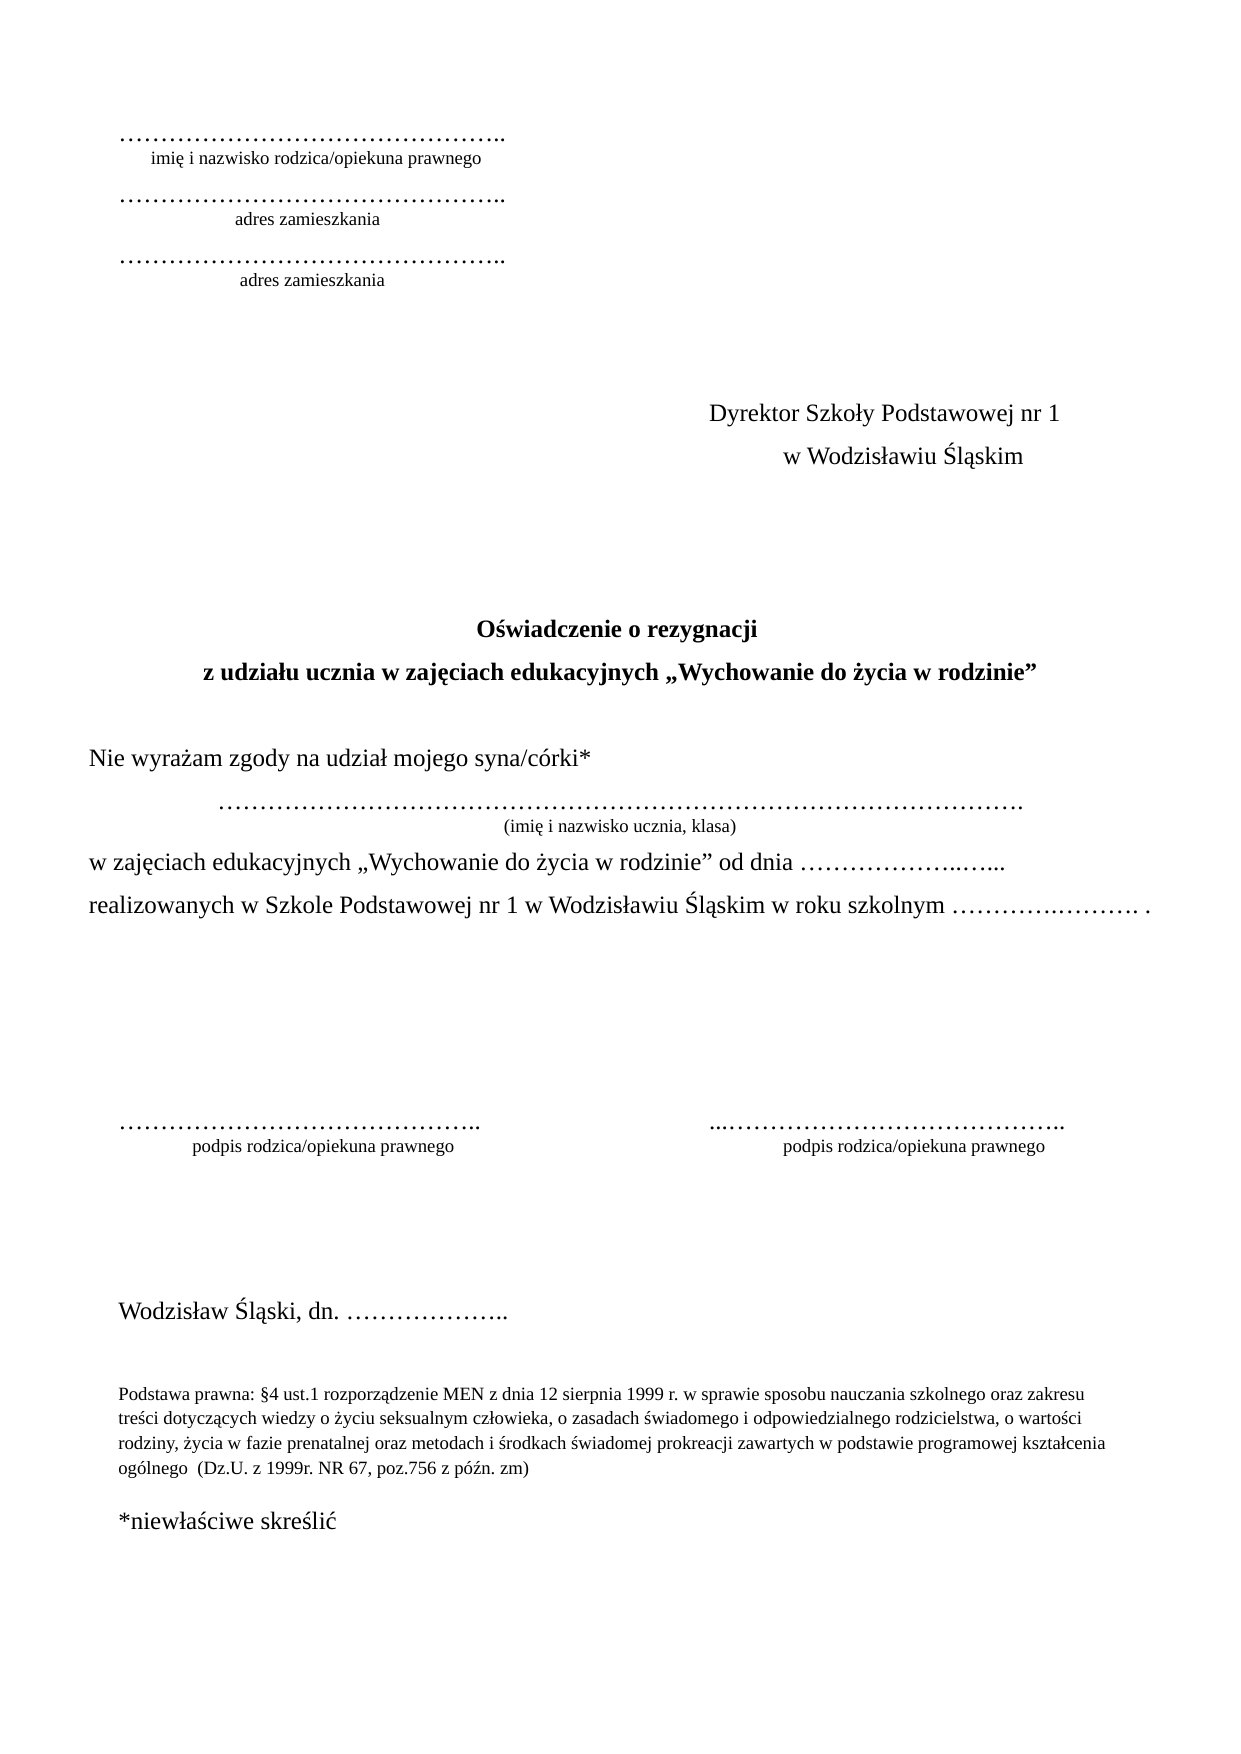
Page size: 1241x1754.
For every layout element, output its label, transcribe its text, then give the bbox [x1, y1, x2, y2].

text ……………………………………….. [118, 118, 1122, 147]
text ……………………………………….. [118, 240, 1122, 269]
text (imię i nazwisko ucznia, klasa) [89, 815, 1152, 837]
text ……………………………………….. [118, 179, 1122, 208]
text …………………………………….. ...………………………………….. [118, 1106, 1122, 1135]
text Nie wyrażam zgody na udział mojego syna/córki* [89, 743, 1152, 772]
text z udziału ucznia w zajęciach edukacyjnych „Wychowanie do życia w rodzinie” [89, 657, 1152, 686]
text ……………………………………………………………………………………. [89, 786, 1152, 815]
text Oświadczenie o rezygnacji [89, 614, 1152, 642]
text Wodzisław Śląski, dn. ……………….. [118, 1296, 1122, 1325]
text *niewłaściwe skreślić [118, 1506, 1122, 1535]
text adres zamieszkania [118, 208, 1122, 229]
text w Wodzisławiu Śląskim [118, 441, 1122, 470]
text w zajęciach edukacyjnych „Wychowanie do życia w rodzinie” od dnia ………………..…... realizowanych w Szkole Podstawowej nr 1 w Wodzisławiu Śląskim w roku szkolnym ………….………. . [89, 847, 1152, 919]
text Podstawa prawna: §4 ust.1 rozporządzenie MEN z dnia 12 sierpnia 1999 r. w sprawie sposobu nauczania szkolnego oraz zakresu treści dotyczących wiedzy o życiu seksualnym człowieka, o zasadach świadomego i odpowiedzialnego rodzicielstwa, o wartości rodziny, życia w fazie prenatalnej oraz metodach i środkach świadomej prokreacji zawartych w podstawie programowej kształcenia ogólnego (Dz.U. z 1999r. NR 67, poz.756 z późn. zm) [118, 1382, 1122, 1478]
text adres zamieszkania [118, 269, 1122, 291]
text podpis rodzica/opiekuna prawnego podpis rodzica/opiekuna prawnego [118, 1135, 1122, 1156]
text Dyrektor Szkoły Podstawowej nr 1 [118, 398, 1122, 427]
text imię i nazwisko rodzica/opiekuna prawnego [118, 147, 1122, 168]
